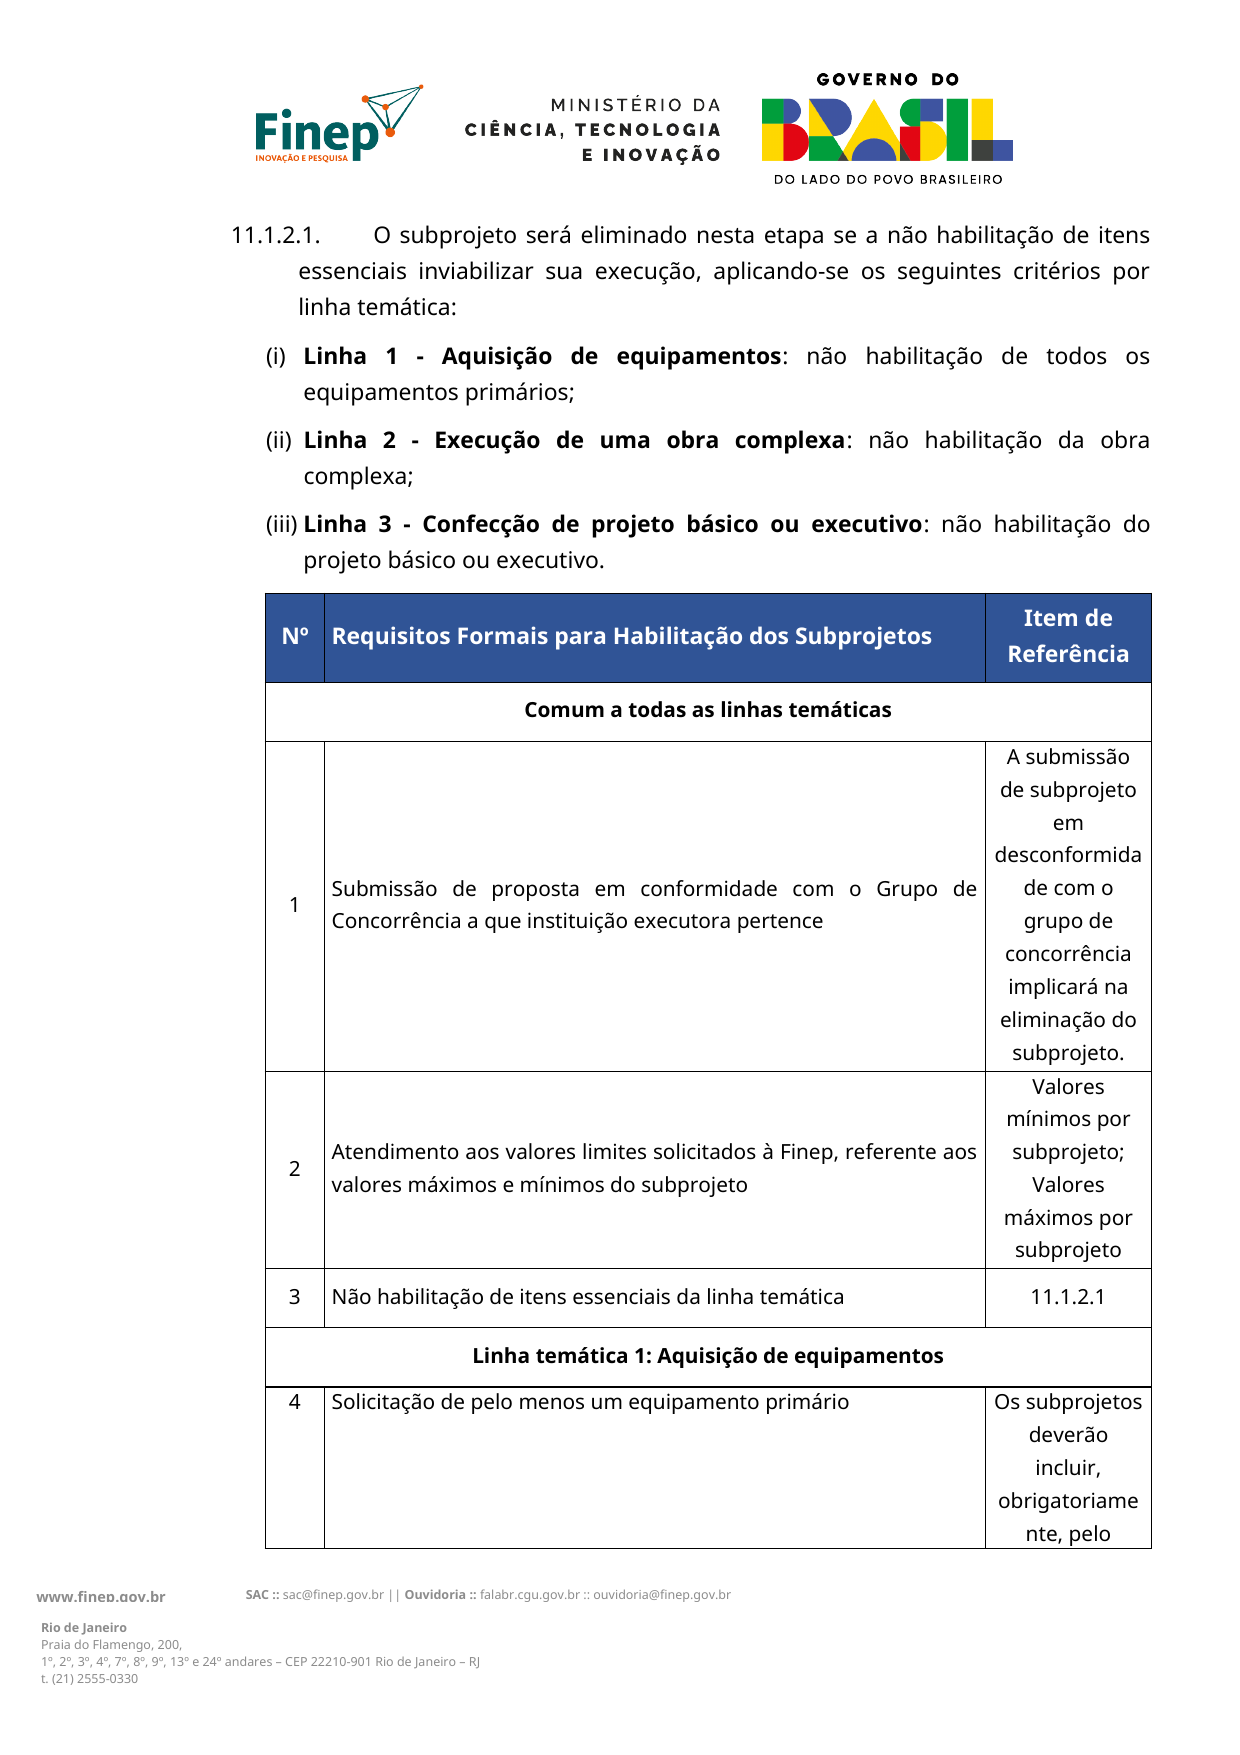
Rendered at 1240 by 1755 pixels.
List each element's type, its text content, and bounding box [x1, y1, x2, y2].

table_cell Comum a todas as linhas temáticas [266, 683, 1151, 741]
table_header Item de Referência [986, 594, 1151, 682]
table_cell 1 [266, 742, 324, 1071]
list Linha 2 - Execução de uma obra complexa: não habilitação da obra complexa; [266, 424, 1151, 491]
table_cell Solicitação de pelo menos um equipamento primário [325, 1388, 985, 1547]
table_cell 1.2.3 [986, 742, 1151, 1071]
table_cell Linha temática 1: Aquisição de equipamentos [266, 1328, 1151, 1386]
list O subprojeto será eliminado nesta etapa se a não habilitação de itens essenciais inviabilizar sua execução, aplicando-se os seguintes critérios por linha temática: [231, 219, 1151, 322]
list Linha 3 - Confecção de projeto básico ou executivo: não habilitação do projeto básico ou executivo. [266, 508, 1151, 576]
table_cell 7.2; 7.3 [986, 1072, 1151, 1268]
table_cell 4 [266, 1388, 324, 1547]
table_header Requisitos Formais para Habilitação dos Subprojetos [325, 594, 985, 682]
table_cell 3 [266, 1269, 324, 1327]
table_cell Atendimento aos valores limites solicitados à Finep, referente aos valores máximos e mínimos do subprojeto [325, 1072, 985, 1268]
table_cell 5.6.1.1 [986, 1388, 1151, 1547]
table_cell 2 [266, 1072, 324, 1268]
list Linha 1 - Aquisição de equipamentos: não habilitação de todos os equipamentos primários; [266, 339, 1151, 407]
table_cell Não habilitação de itens essenciais da linha temática [325, 1269, 985, 1327]
table_cell 11.1.2.1 [986, 1269, 1151, 1327]
table_header Nº [266, 594, 324, 682]
table_cell Submissão de proposta em conformidade com o Grupo de Concorrência a que instituição executora pertence [325, 742, 985, 1071]
